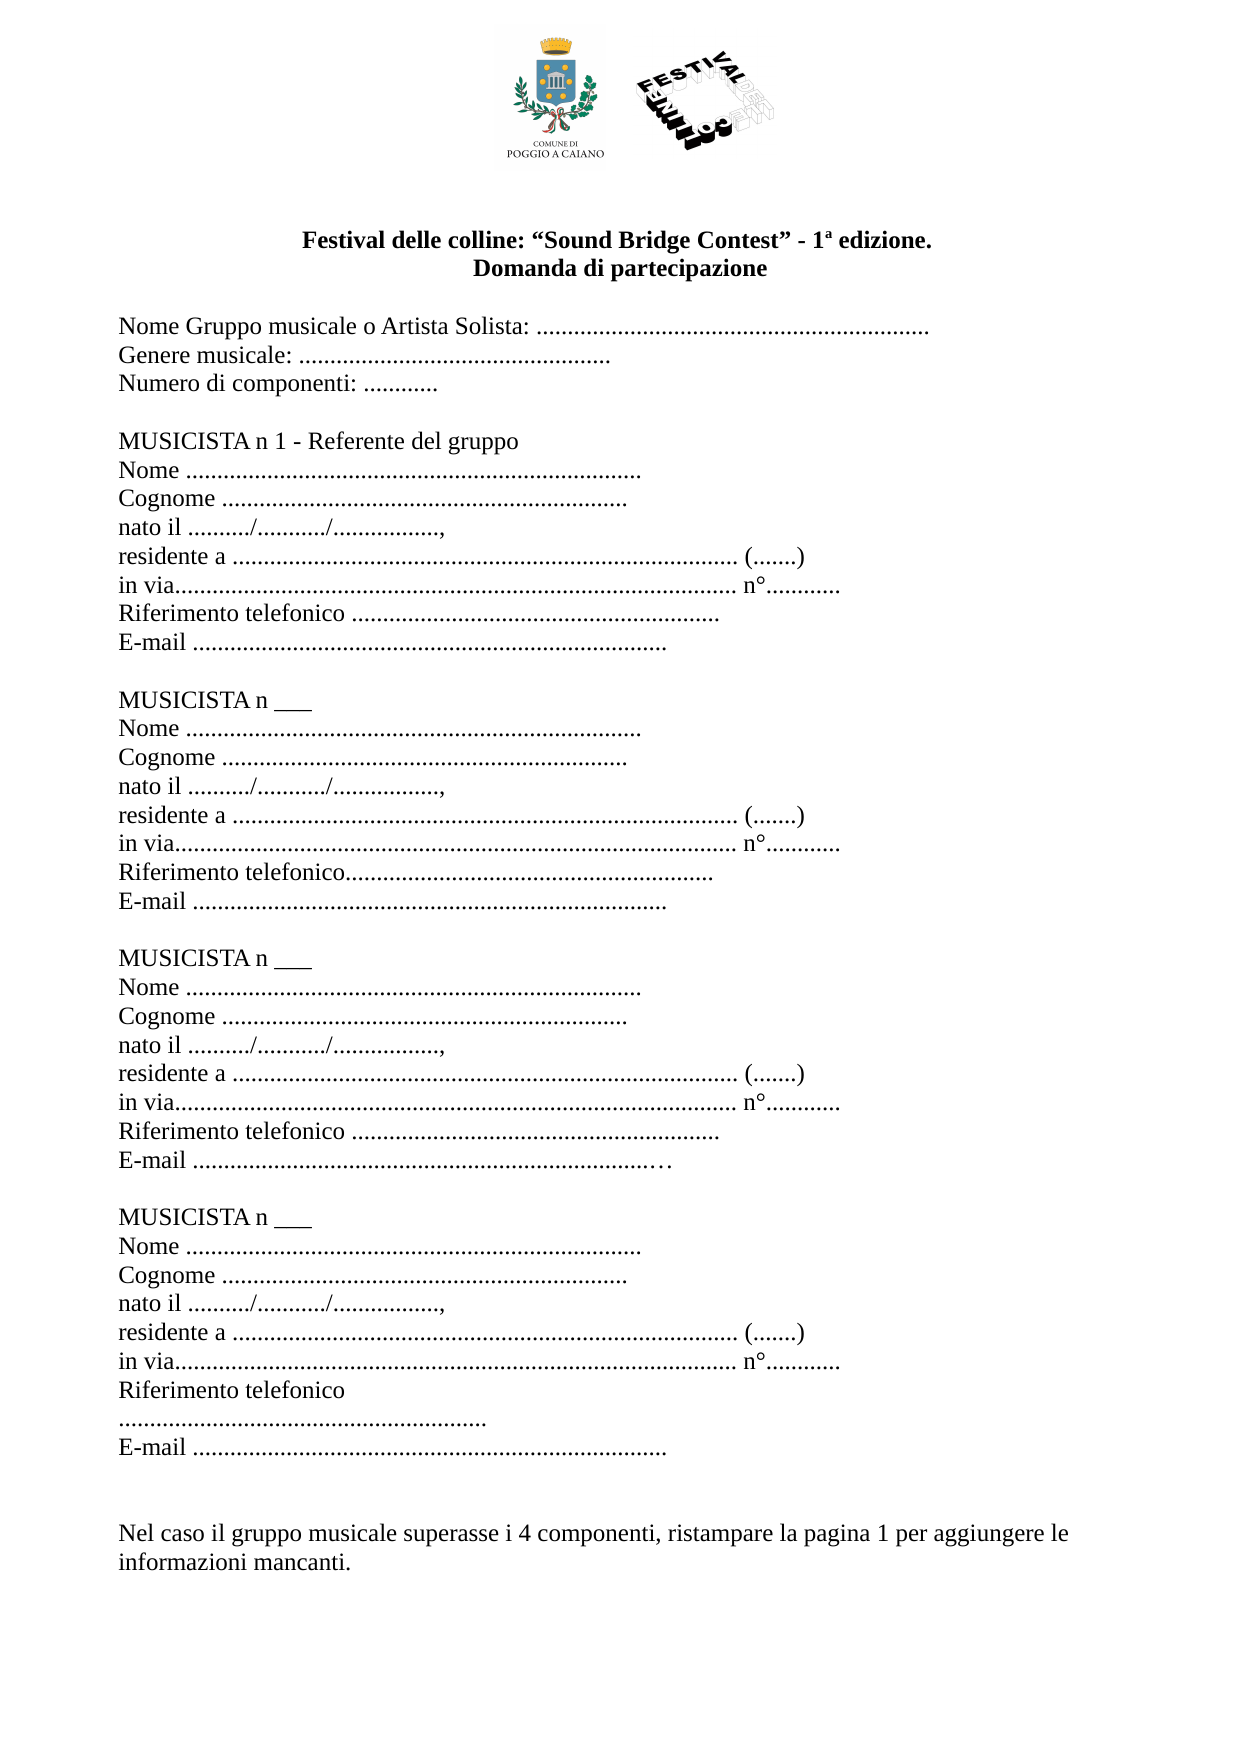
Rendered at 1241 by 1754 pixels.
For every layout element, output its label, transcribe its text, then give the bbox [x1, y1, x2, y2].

text Domanda di partecipazione [118, 253, 1122, 282]
text Nome Gruppo musicale o Artista Solista: ............................................................... Genere musicale: .................................................. Numero di componenti: ............ MUSICISTA n 1 - Referente del gruppo Nome ......................................................................... Cognome ................................................................. nato il ........../.........../................., residente a ................................................................................. (.......) in via.......................................................................................... n°............ [118, 282, 1122, 598]
picture [493, 24, 607, 171]
text MUSICISTA n ___ Nome ......................................................................... Cognome ................................................................. nato il ........../.........../................., residente a ................................................................................. (.......) in via.......................................................................................... n°............ [118, 1202, 1122, 1375]
text Nel caso il gruppo musicale superasse i 4 componenti, ristampare la pagina 1 per aggiungere le informazioni mancanti. [118, 1518, 1122, 1605]
text Riferimento telefonico ........................................................... E-mail .........................................................................… [118, 1116, 1122, 1173]
picture [632, 28, 777, 159]
text MUSICISTA n ___ Nome ......................................................................... Cognome ................................................................. nato il ........../.........../................., residente a ................................................................................. (.......) in via.......................................................................................... n°............ [118, 943, 1122, 1116]
text Riferimento telefonico ........................................................... E-mail ............................................................................ [118, 598, 1122, 656]
text MUSICISTA n ___ Nome ......................................................................... Cognome ................................................................. nato il ........../.........../................., residente a ................................................................................. (.......) in via.......................................................................................... n°............ [118, 656, 1122, 857]
text Riferimento telefonico........................................................... E-mail ............................................................................ [118, 857, 1122, 943]
text Festival delle colline: “Sound Bridge Contest” - 1a edizione. [118, 225, 1122, 253]
text Riferimento telefonico ........................................................... E-mail ............................................................................ [118, 1375, 1122, 1518]
